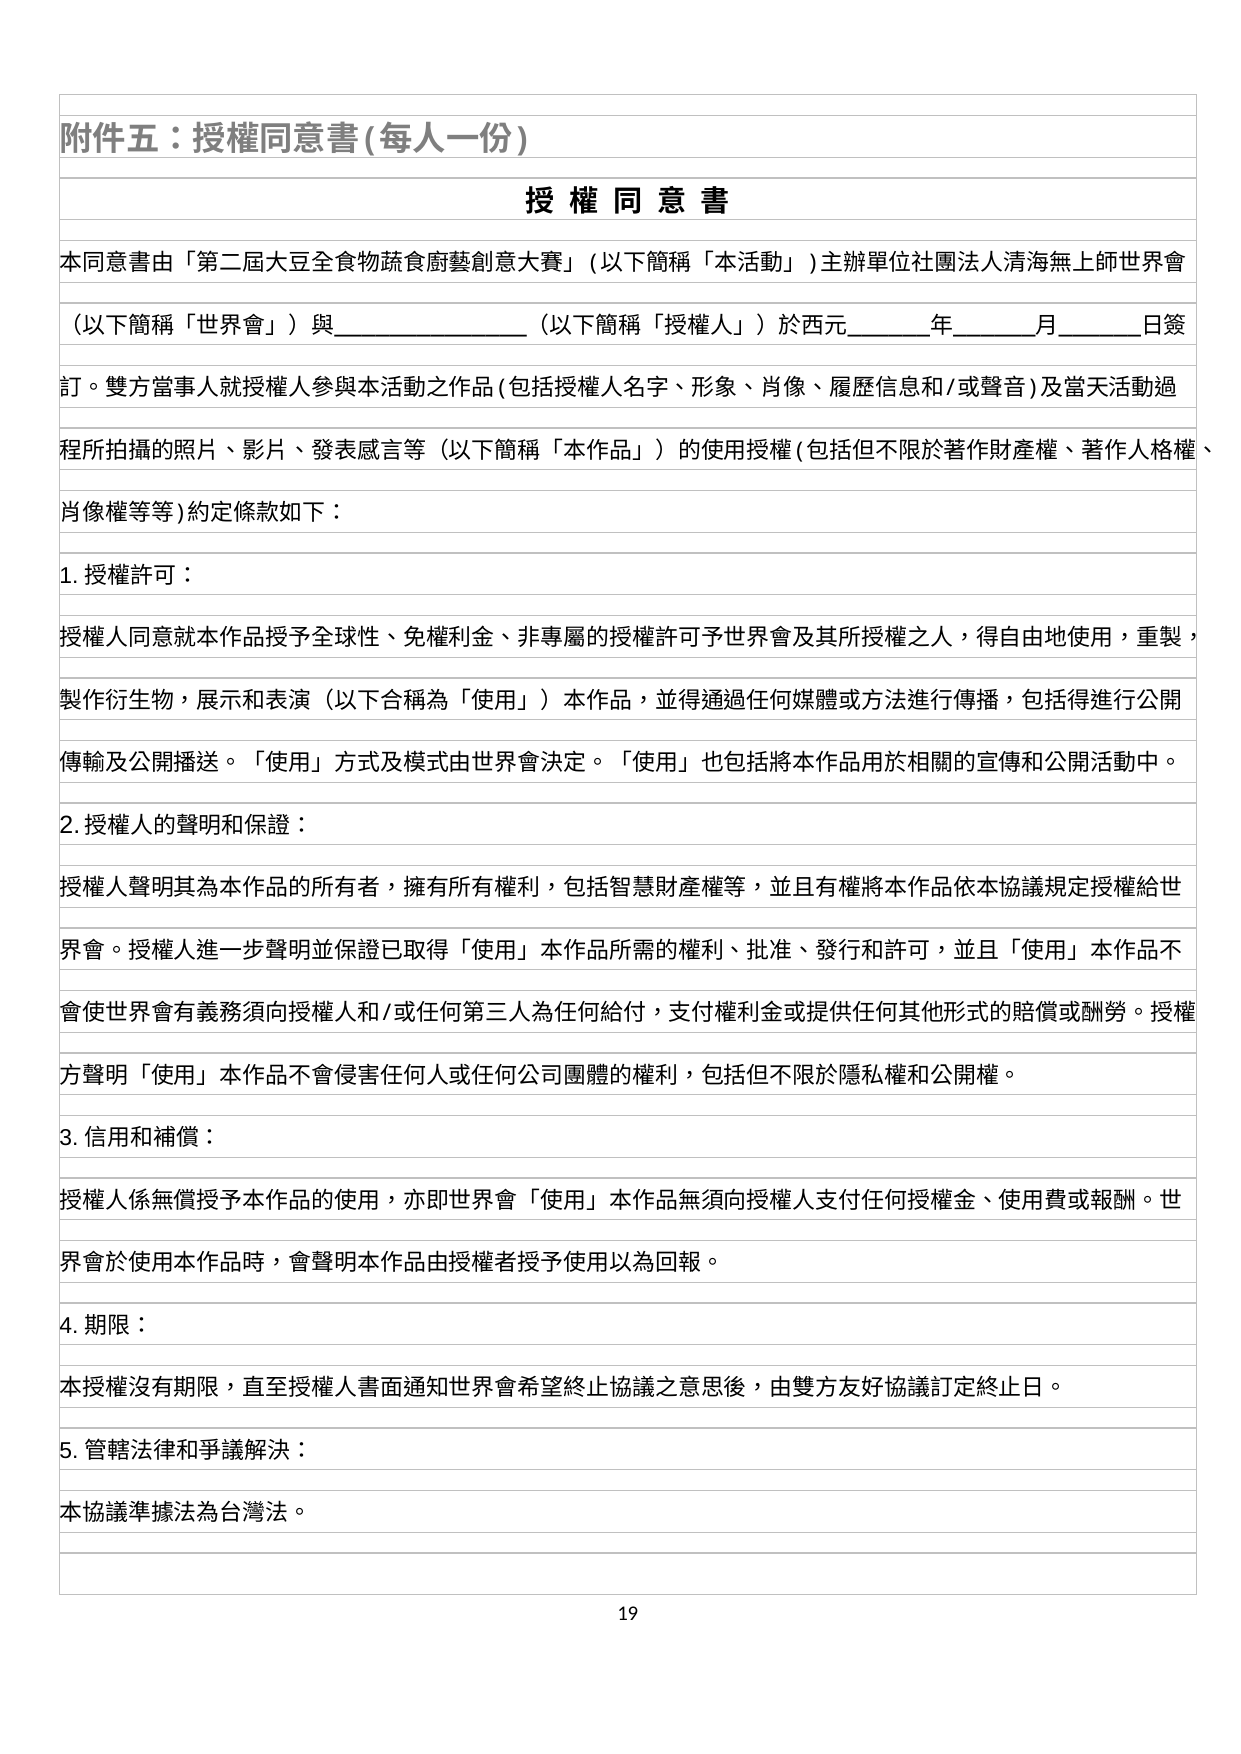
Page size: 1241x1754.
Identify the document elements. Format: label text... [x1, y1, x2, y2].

text 會使世界會有義務須向授權人和/或任何第三人為任何給付，支付權利金或提供任何其他形式的賠償或酬勞。授權 [60, 991, 1196, 1032]
text 授權人同意就本作品授予全球性、免權利金、非專屬的授權許可予世界會及其所授權之人，得自由地使用，重製，製作衍生物，展示和表演（以下合稱為「使用」）本作品，並得通過任何媒體或方法進行傳播，包括得進行公開傳輸及公開播送。「使用」方式及模式由世界會決定。「使用」也包括將本作品用於相關的宣傳和公開活動中。 [60, 616, 1196, 657]
text 授 權 同 意 書 [60, 179, 1196, 219]
text [60, 158, 1196, 177]
text 授權人聲明其為本作品的所有者，擁有所有權利，包括智慧財產權等，並且有權將本作品依本協議規定授權給世 [60, 866, 1196, 907]
text 授權人同意就本作品授予全球性、免權利金、非專屬的授權許可予世界會及其所授權之人，得自由地使用，重製，製作衍生物，展示和表演（以下合稱為「使用」）本作品，並得通過任何媒體或方法進行傳播，包括得進行公開傳輸及公開播送。「使用」方式及模式由世界會決定。「使用」也包括將本作品用於相關的宣傳和公開活動中。 [60, 658, 1196, 677]
list [60, 1095, 1196, 1115]
list [60, 533, 1196, 552]
list 授權許可： [60, 554, 1196, 594]
list [60, 783, 1196, 802]
text 附件五：授權同意書(每人一份) [60, 116, 1196, 157]
text 本同意書由「第二屆大豆全食物蔬食廚藝創意大賽」(以下簡稱「本活動」)主辦單位社團法人清海無上師世界會（以下簡稱「世界會」）與______________（以下簡稱「授權人」）於西元______年______月______日簽訂。雙方當事人就授權人參與本活動之作品(包括授權人名字、形象、肖像、履歷信息和/或聲音)及當天活動過程所拍攝的照片、影片、發表感言等（以下簡稱「本作品」）的使用授權(包括但不限於著作財產權、著作人格權、肖像權等等)約定條款如下： [60, 491, 1196, 532]
text [60, 1033, 1196, 1052]
text 界會。授權人進一步聲明並保證已取得「使用」本作品所需的權利、批准、發行和許可，並且「使用」本作品不 [60, 929, 1196, 969]
text 授權人同意就本作品授予全球性、免權利金、非專屬的授權許可予世界會及其所授權之人，得自由地使用，重製，製作衍生物，展示和表演（以下合稱為「使用」）本作品，並得通過任何媒體或方法進行傳播，包括得進行公開傳輸及公開播送。「使用」方式及模式由世界會決定。「使用」也包括將本作品用於相關的宣傳和公開活動中。 [60, 741, 1196, 782]
text 本同意書由「第二屆大豆全食物蔬食廚藝創意大賽」(以下簡稱「本活動」)主辦單位社團法人清海無上師世界會（以下簡稱「世界會」）與______________（以下簡稱「授權人」）於西元______年______月______日簽訂。雙方當事人就授權人參與本活動之作品(包括授權人名字、形象、肖像、履歷信息和/或聲音)及當天活動過程所拍攝的照片、影片、發表感言等（以下簡稱「本作品」）的使用授權(包括但不限於著作財產權、著作人格權、肖像權等等)約定條款如下： [60, 429, 1196, 469]
text 本同意書由「第二屆大豆全食物蔬食廚藝創意大賽」(以下簡稱「本活動」)主辦單位社團法人清海無上師世界會（以下簡稱「世界會」）與______________（以下簡稱「授權人」）於西元______年______月______日簽訂。雙方當事人就授權人參與本活動之作品(包括授權人名字、形象、肖像、履歷信息和/或聲音)及當天活動過程所拍攝的照片、影片、發表感言等（以下簡稱「本作品」）的使用授權(包括但不限於著作財產權、著作人格權、肖像權等等)約定條款如下： [60, 408, 1196, 427]
text 本協議準據法為台灣法。 [60, 1491, 1196, 1532]
text 本同意書由「第二屆大豆全食物蔬食廚藝創意大賽」(以下簡稱「本活動」)主辦單位社團法人清海無上師世界會（以下簡稱「世界會」）與______________（以下簡稱「授權人」）於西元______年______月______日簽訂。雙方當事人就授權人參與本活動之作品(包括授權人名字、形象、肖像、履歷信息和/或聲音)及當天活動過程所拍攝的照片、影片、發表感言等（以下簡稱「本作品」）的使用授權(包括但不限於著作財產權、著作人格權、肖像權等等)約定條款如下： [60, 220, 1196, 240]
text 本授權沒有期限，直至授權人書面通知世界會希望終止協議之意思後，由雙方友好協議訂定終止日。 [60, 1366, 1196, 1407]
text [60, 1158, 1196, 1177]
list 授權人的聲明和保證： [60, 804, 1196, 844]
text 授權人係無償授予本作品的使用，亦即世界會「使用」本作品無須向授權人支付任何授權金、使用費或報酬。世 [60, 1179, 1196, 1219]
text 本同意書由「第二屆大豆全食物蔬食廚藝創意大賽」(以下簡稱「本活動」)主辦單位社團法人清海無上師世界會（以下簡稱「世界會」）與______________（以下簡稱「授權人」）於西元______年______月______日簽訂。雙方當事人就授權人參與本活動之作品(包括授權人名字、形象、肖像、履歷信息和/或聲音)及當天活動過程所拍攝的照片、影片、發表感言等（以下簡稱「本作品」）的使用授權(包括但不限於著作財產權、著作人格權、肖像權等等)約定條款如下： [60, 345, 1196, 365]
text 授權人同意就本作品授予全球性、免權利金、非專屬的授權許可予世界會及其所授權之人，得自由地使用，重製，製作衍生物，展示和表演（以下合稱為「使用」）本作品，並得通過任何媒體或方法進行傳播，包括得進行公開傳輸及公開播送。「使用」方式及模式由世界會決定。「使用」也包括將本作品用於相關的宣傳和公開活動中。 [60, 679, 1196, 719]
text [60, 1345, 1196, 1365]
text 本同意書由「第二屆大豆全食物蔬食廚藝創意大賽」(以下簡稱「本活動」)主辦單位社團法人清海無上師世界會（以下簡稱「世界會」）與______________（以下簡稱「授權人」）於西元______年______月______日簽訂。雙方當事人就授權人參與本活動之作品(包括授權人名字、形象、肖像、履歷信息和/或聲音)及當天活動過程所拍攝的照片、影片、發表感言等（以下簡稱「本作品」）的使用授權(包括但不限於著作財產權、著作人格權、肖像權等等)約定條款如下： [60, 304, 1196, 344]
list 信用和補償： [60, 1116, 1196, 1157]
text [60, 1470, 1196, 1490]
text [60, 970, 1196, 990]
text 本同意書由「第二屆大豆全食物蔬食廚藝創意大賽」(以下簡稱「本活動」)主辦單位社團法人清海無上師世界會（以下簡稱「世界會」）與______________（以下簡稱「授權人」）於西元______年______月______日簽訂。雙方當事人就授權人參與本活動之作品(包括授權人名字、形象、肖像、履歷信息和/或聲音)及當天活動過程所拍攝的照片、影片、發表感言等（以下簡稱「本作品」）的使用授權(包括但不限於著作財產權、著作人格權、肖像權等等)約定條款如下： [60, 366, 1196, 407]
list 期限： [60, 1304, 1196, 1344]
text 授權人同意就本作品授予全球性、免權利金、非專屬的授權許可予世界會及其所授權之人，得自由地使用，重製，製作衍生物，展示和表演（以下合稱為「使用」）本作品，並得通過任何媒體或方法進行傳播，包括得進行公開傳輸及公開播送。「使用」方式及模式由世界會決定。「使用」也包括將本作品用於相關的宣傳和公開活動中。 [60, 720, 1196, 740]
text 本同意書由「第二屆大豆全食物蔬食廚藝創意大賽」(以下簡稱「本活動」)主辦單位社團法人清海無上師世界會（以下簡稱「世界會」）與______________（以下簡稱「授權人」）於西元______年______月______日簽訂。雙方當事人就授權人參與本活動之作品(包括授權人名字、形象、肖像、履歷信息和/或聲音)及當天活動過程所拍攝的照片、影片、發表感言等（以下簡稱「本作品」）的使用授權(包括但不限於著作財產權、著作人格權、肖像權等等)約定條款如下： [60, 470, 1196, 490]
list [60, 1283, 1196, 1302]
text 本同意書由「第二屆大豆全食物蔬食廚藝創意大賽」(以下簡稱「本活動」)主辦單位社團法人清海無上師世界會（以下簡稱「世界會」）與______________（以下簡稱「授權人」）於西元______年______月______日簽訂。雙方當事人就授權人參與本活動之作品(包括授權人名字、形象、肖像、履歷信息和/或聲音)及當天活動過程所拍攝的照片、影片、發表感言等（以下簡稱「本作品」）的使用授權(包括但不限於著作財產權、著作人格權、肖像權等等)約定條款如下： [60, 283, 1196, 302]
list 管轄法律和爭議解決： [60, 1429, 1196, 1469]
text 授權人同意就本作品授予全球性、免權利金、非專屬的授權許可予世界會及其所授權之人，得自由地使用，重製，製作衍生物，展示和表演（以下合稱為「使用」）本作品，並得通過任何媒體或方法進行傳播，包括得進行公開傳輸及公開播送。「使用」方式及模式由世界會決定。「使用」也包括將本作品用於相關的宣傳和公開活動中。 [60, 595, 1196, 615]
text [60, 95, 1196, 115]
text 本同意書由「第二屆大豆全食物蔬食廚藝創意大賽」(以下簡稱「本活動」)主辦單位社團法人清海無上師世界會（以下簡稱「世界會」）與______________（以下簡稱「授權人」）於西元______年______月______日簽訂。雙方當事人就授權人參與本活動之作品(包括授權人名字、形象、肖像、履歷信息和/或聲音)及當天活動過程所拍攝的照片、影片、發表感言等（以下簡稱「本作品」）的使用授權(包括但不限於著作財產權、著作人格權、肖像權等等)約定條款如下： [60, 241, 1196, 282]
text [60, 845, 1196, 865]
text 界會於使用本作品時，會聲明本作品由授權者授予使用以為回報。 [60, 1241, 1196, 1282]
text [60, 908, 1196, 927]
text [60, 1220, 1196, 1240]
list [60, 1408, 1196, 1427]
text 方聲明「使用」本作品不會侵害任何人或任何公司團體的權利，包括但不限於隱私權和公開權。 [60, 1054, 1196, 1094]
